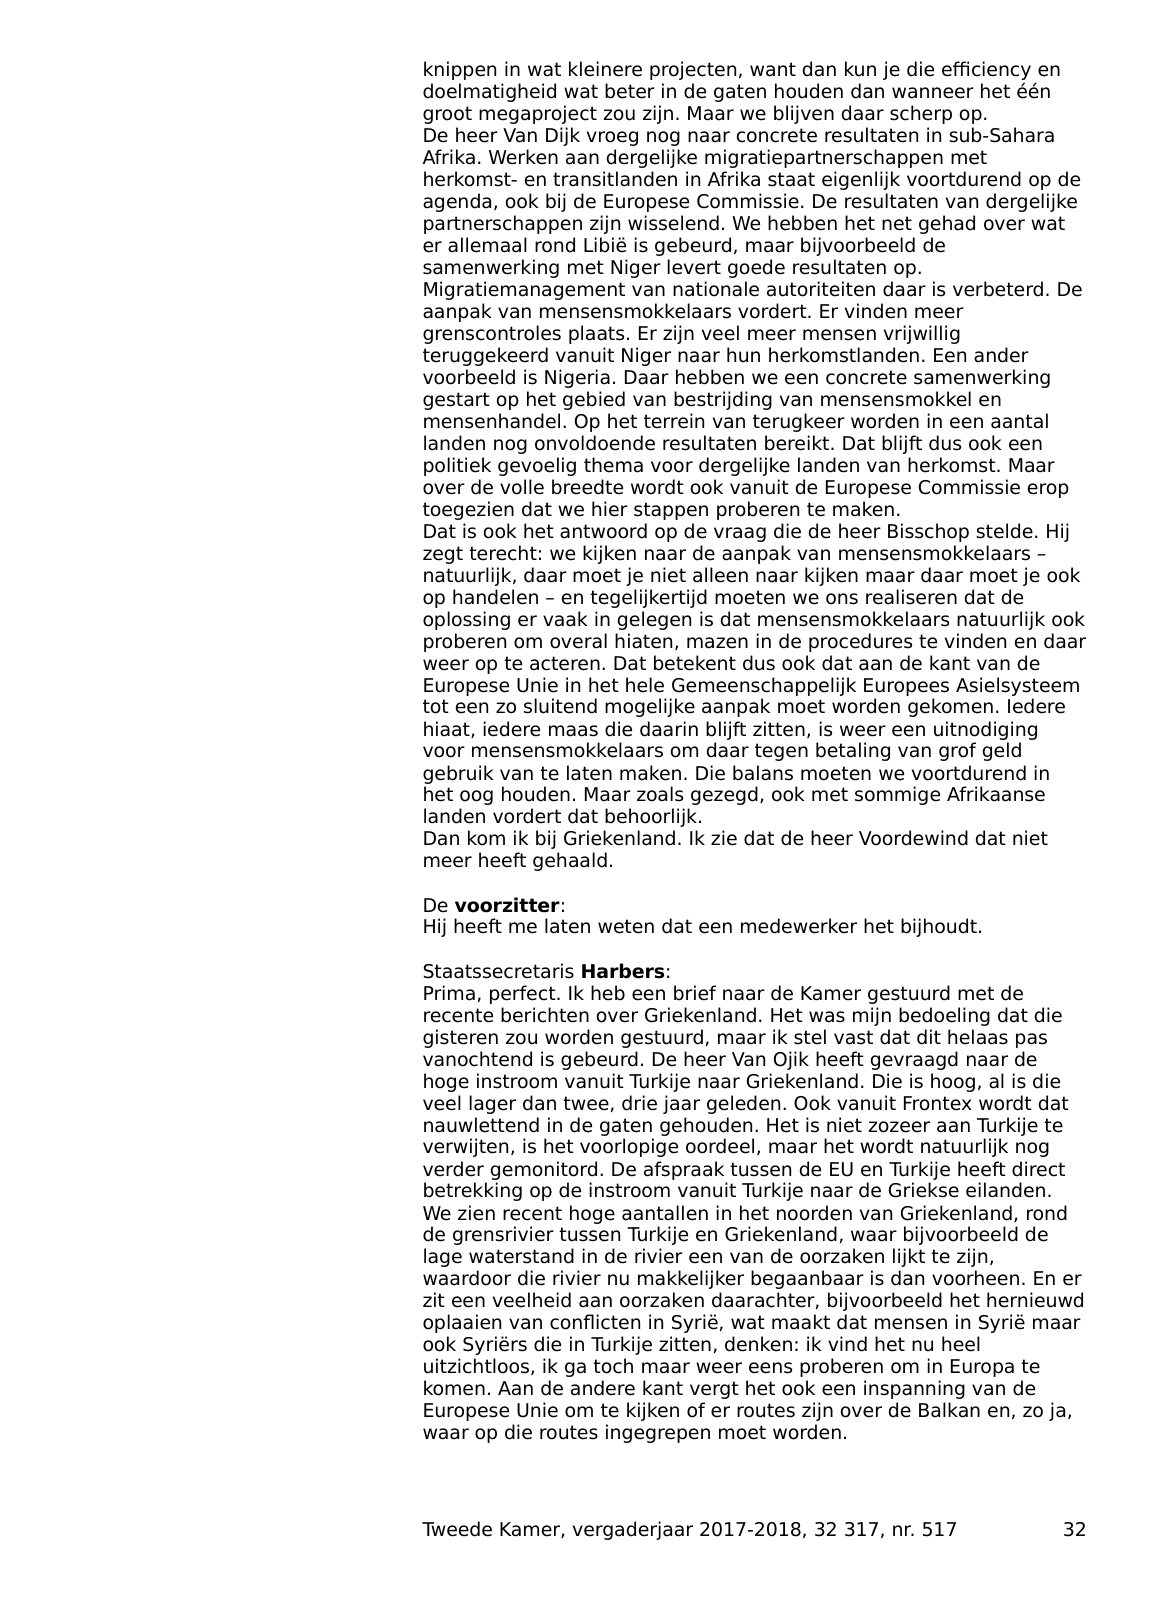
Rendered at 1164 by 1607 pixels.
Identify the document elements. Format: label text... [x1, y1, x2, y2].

text Prima, perfect. Ik heb een brief naar de Kamer gestuurd met de recente berichten over Griekenland. Het was mijn bedoeling dat die gisteren zou worden gestuurd, maar ik stel vast dat dit helaas pas vanochtend is gebeurd. De heer Van Ojik heeft gevraagd naar de hoge instroom vanuit Turkije naar Griekenland. Die is hoog, al is die veel lager dan twee, drie jaar geleden. Ook vanuit Frontex wordt dat nauwlettend in de gaten gehouden. Het is niet zozeer aan Turkije te verwijten, is het voorlopige oordeel, maar het wordt natuurlijk nog verder gemonitord. De afspraak tussen de EU en Turkije heeft direct betrekking op de instroom vanuit Turkije naar de Griekse eilanden. We zien recent hoge aantallen in het noorden van Griekenland, rond de grensrivier tussen Turkije en Griekenland, waar bijvoorbeeld de lage waterstand in de rivier een van de oorzaken lijkt te zijn, waardoor die rivier nu makkelijker begaanbaar is dan voorheen. En er zit een veelheid aan oorzaken daarachter, bijvoorbeeld het hernieuwd oplaaien van conflicten in Syrië, wat maakt dat mensen in Syrië maar ook Syriërs die in Turkije zitten, denken: ik vind het nu heel uitzichtloos, ik ga toch maar weer eens proberen om in Europa te komen. Aan de andere kant vergt het ook een inspanning van de Europese Unie om te kijken of er routes zijn over de Balkan en, zo ja, waar op die routes ingegrepen moet worden. [422, 983, 1087, 1444]
text Hij heeft me laten weten dat een medewerker het bijhoudt. [422, 916, 1087, 938]
text De heer Van Dijk vroeg nog naar concrete resultaten in sub-Sahara Afrika. Werken aan dergelijke migratiepartnerschappen met herkomst- en transitlanden in Afrika staat eigenlijk voortdurend op de agenda, ook bij de Europese Commissie. De resultaten van dergelijke partnerschappen zijn wisselend. We hebben het net gehad over wat er allemaal rond Libië is gebeurd, maar bijvoorbeeld de samenwerking met Niger levert goede resultaten op. Migratiemanagement van nationale autoriteiten daar is verbeterd. De aanpak van mensensmokkelaars vordert. Er vinden meer grenscontroles plaats. Er zijn veel meer mensen vrijwillig teruggekeerd vanuit Niger naar hun herkomstlanden. Een ander voorbeeld is Nigeria. Daar hebben we een concrete samenwerking gestart op het gebied van bestrijding van mensensmokkel en mensenhandel. Op het terrein van terugkeer worden in een aantal landen nog onvoldoende resultaten bereikt. Dat blijft dus ook een politiek gevoelig thema voor dergelijke landen van herkomst. Maar over de volle breedte wordt ook vanuit de Europese Commissie erop toegezien dat we hier stappen proberen te maken. [422, 125, 1087, 521]
text Staatssecretaris Harbers: [422, 961, 1087, 983]
text Dat is ook het antwoord op de vraag die de heer Bisschop stelde. Hij zegt terecht: we kijken naar de aanpak van mensensmokkelaars – natuurlijk, daar moet je niet alleen naar kijken maar daar moet je ook op handelen – en tegelijkertijd moeten we ons realiseren dat de oplossing er vaak in gelegen is dat mensensmokkelaars natuurlijk ook proberen om overal hiaten, mazen in de procedures te vinden en daar weer op te acteren. Dat betekent dus ook dat aan de kant van de Europese Unie in het hele Gemeenschappelijk Europees Asielsysteem tot een zo sluitend mogelijke aanpak moet worden gekomen. Iedere hiaat, iedere maas die daarin blijft zitten, is weer een uitnodiging voor mensensmokkelaars om daar tegen betaling van grof geld gebruik van te laten maken. Die balans moeten we voortdurend in het oog houden. Maar zoals gezegd, ook met sommige Afrikaanse landen vordert dat behoorlijk. [422, 521, 1087, 828]
text De voorzitter: [422, 894, 1087, 916]
text knippen in wat kleinere projecten, want dan kun je die efficiency en doelmatigheid wat beter in de gaten houden dan wanneer het één groot megaproject zou zijn. Maar we blijven daar scherp op. [422, 59, 1087, 125]
text Dan kom ik bij Griekenland. Ik zie dat de heer Voordewind dat niet meer heeft gehaald. [422, 828, 1087, 872]
